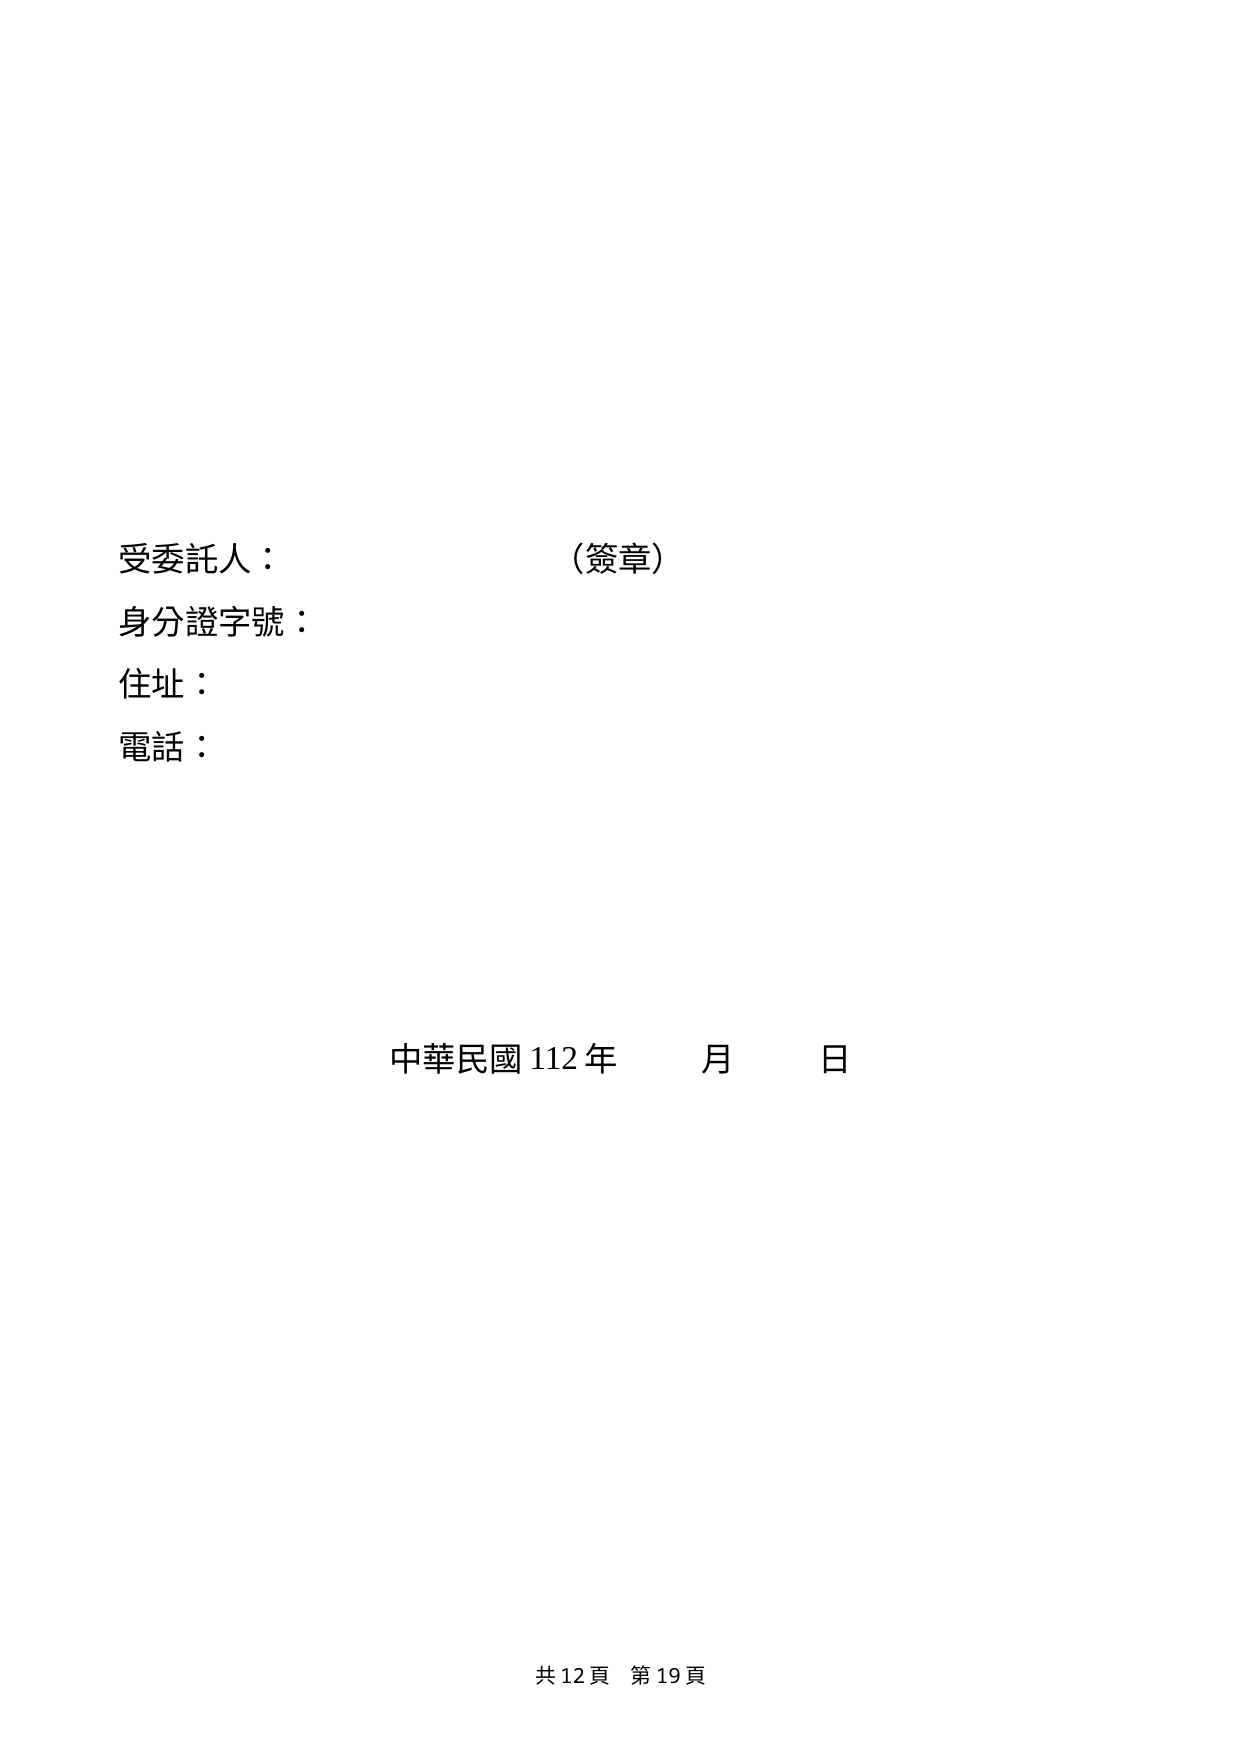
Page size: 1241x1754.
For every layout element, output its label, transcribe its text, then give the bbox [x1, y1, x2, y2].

text 受委託人： （簽章） [118, 516, 1122, 578]
text 中華民國112年 月 日 [118, 1016, 1122, 1078]
text 電話： [118, 703, 1122, 766]
text 住址： [118, 641, 1122, 703]
text 身分證字號： [118, 578, 1122, 641]
